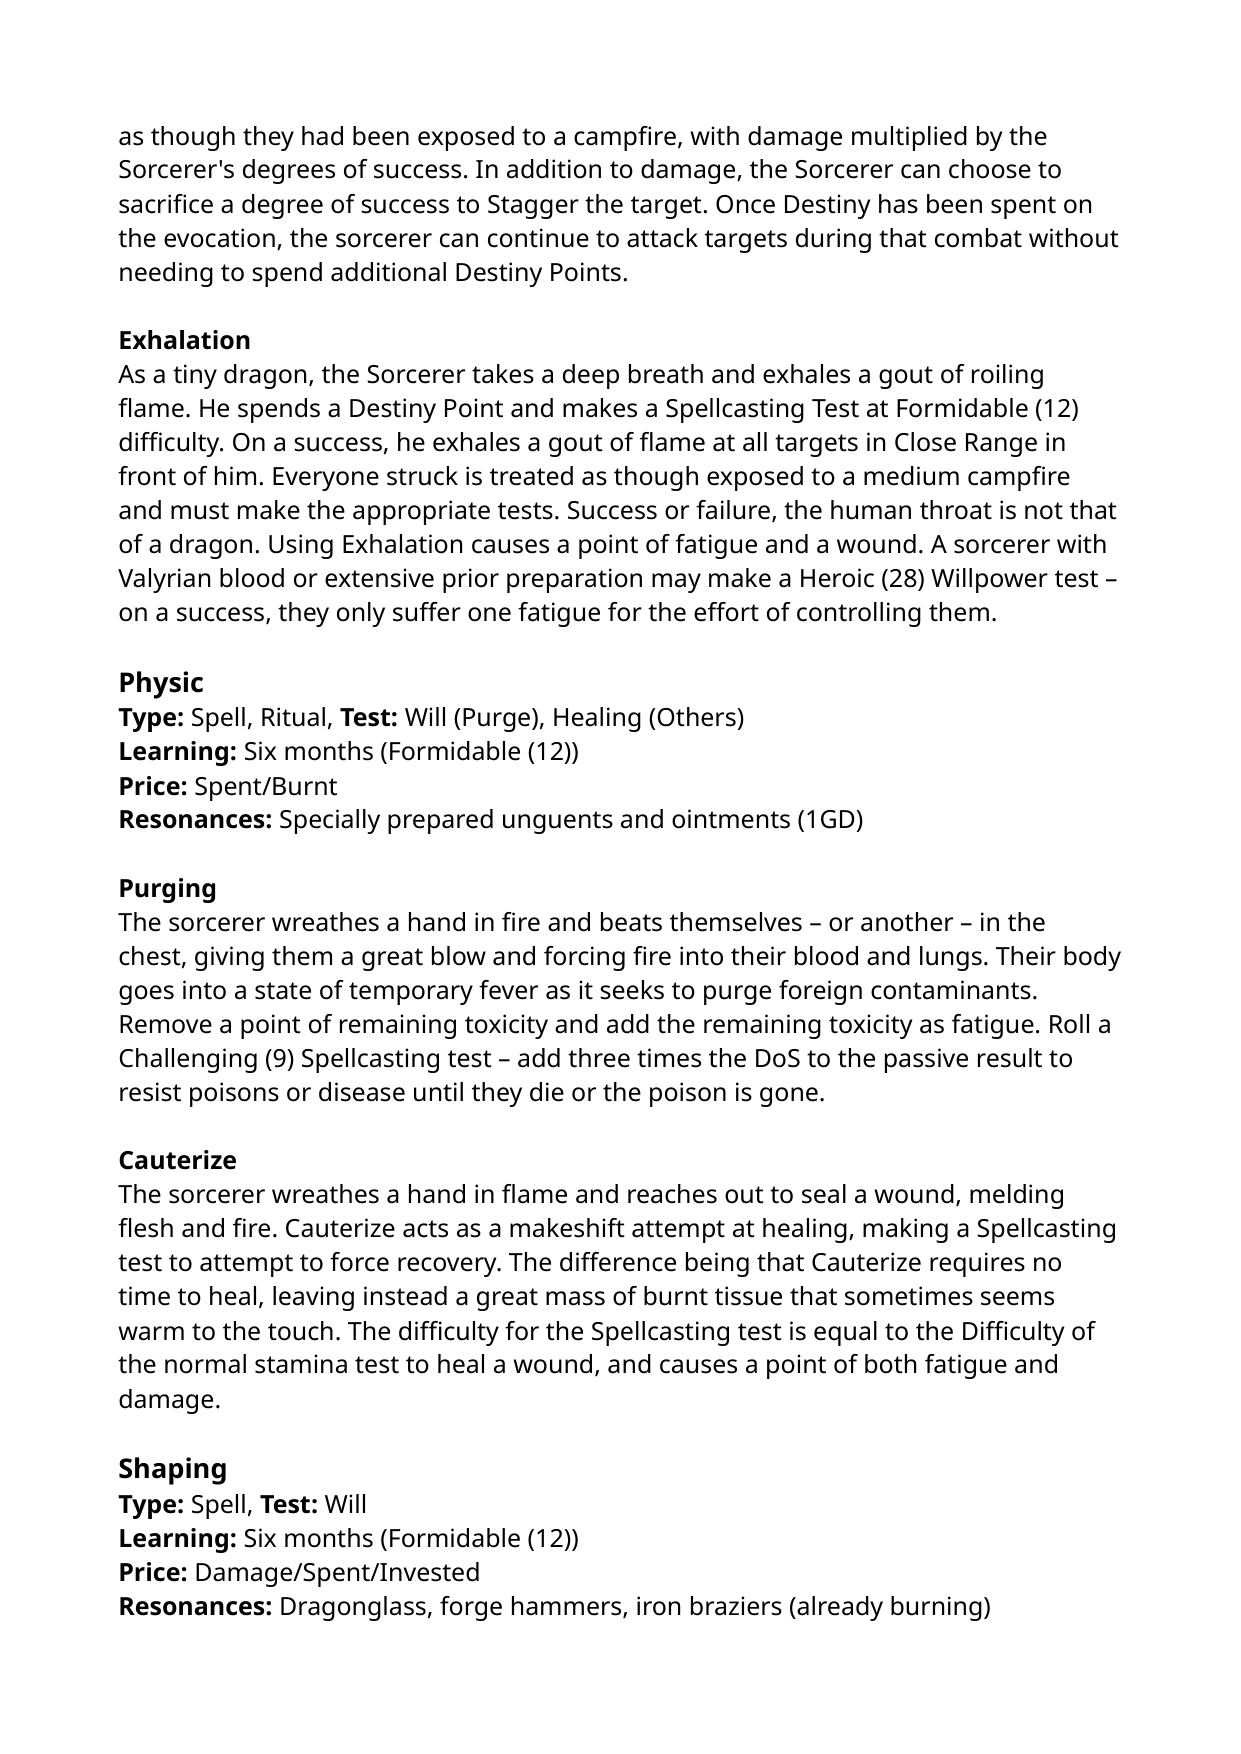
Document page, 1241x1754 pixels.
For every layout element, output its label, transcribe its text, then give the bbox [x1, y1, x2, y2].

text Price: Damage/Spent/Invested [118, 1554, 1122, 1588]
text Resonances: Dragonglass, forge hammers, iron braziers (already burning) [118, 1588, 1122, 1622]
text Learning: Six months (Formidable (12)) [118, 1520, 1122, 1554]
text Resonances: Specially prepared unguents and ointments (1GD) [118, 802, 1122, 836]
text Physic [118, 663, 1122, 700]
text as though they had been exposed to a campfire, with damage multiplied by the Sorcerer's degrees of success. In addition to damage, the Sorcerer can choose to sacrifice a degree of success to Stagger the target. Once Destiny has been spent on the evocation, the sorcerer can continue to attack targets during that combat without needing to spend additional Destiny Points. [118, 118, 1122, 288]
text Cauterize [118, 1143, 1122, 1177]
text Exhalation [118, 322, 1122, 357]
text Price: Spent/Burnt [118, 768, 1122, 802]
text Type: Spell, Test: Will [118, 1486, 1122, 1520]
text The sorcerer wreathes a hand in fire and beats themselves – or another – in the chest, giving them a great blow and forcing fire into their blood and lungs. Their body goes into a state of temporary fever as it seeks to purge foreign contaminants. Remove a point of remaining toxicity and add the remaining toxicity as fatigue. Roll a Challenging (9) Spellcasting test – add three times the DoS to the passive result to resist poisons or disease until they die or the poison is gone. [118, 904, 1122, 1109]
text As a tiny dragon, the Sorcerer takes a deep breath and exhales a gout of roiling flame. He spends a Destiny Point and makes a Spellcasting Test at Formidable (12) difficulty. On a success, he exhales a gout of flame at all targets in Close Range in front of him. Everyone struck is treated as though exposed to a medium campfire and must make the appropriate tests. Success or failure, the human throat is not that of a dragon. Using Exhalation causes a point of fatigue and a wound. A sorcerer with Valyrian blood or extensive prior preparation may make a Heroic (28) Willpower test – on a success, they only suffer one fatigue for the effort of controlling them. [118, 357, 1122, 629]
text Shaping [118, 1449, 1122, 1486]
text Type: Spell, Ritual, Test: Will (Purge), Healing (Others) [118, 700, 1122, 734]
text Learning: Six months (Formidable (12)) [118, 734, 1122, 768]
text The sorcerer wreathes a hand in flame and reaches out to seal a wound, melding flesh and fire. Cauterize acts as a makeshift attempt at healing, making a Spellcasting test to attempt to force recovery. The difference being that Cauterize requires no time to heal, leaving instead a great mass of burnt tissue that sometimes seems warm to the touch. The difficulty for the Spellcasting test is equal to the Difficulty of the normal stamina test to heal a wound, and causes a point of both fatigue and damage. [118, 1177, 1122, 1415]
text Purging [118, 870, 1122, 904]
